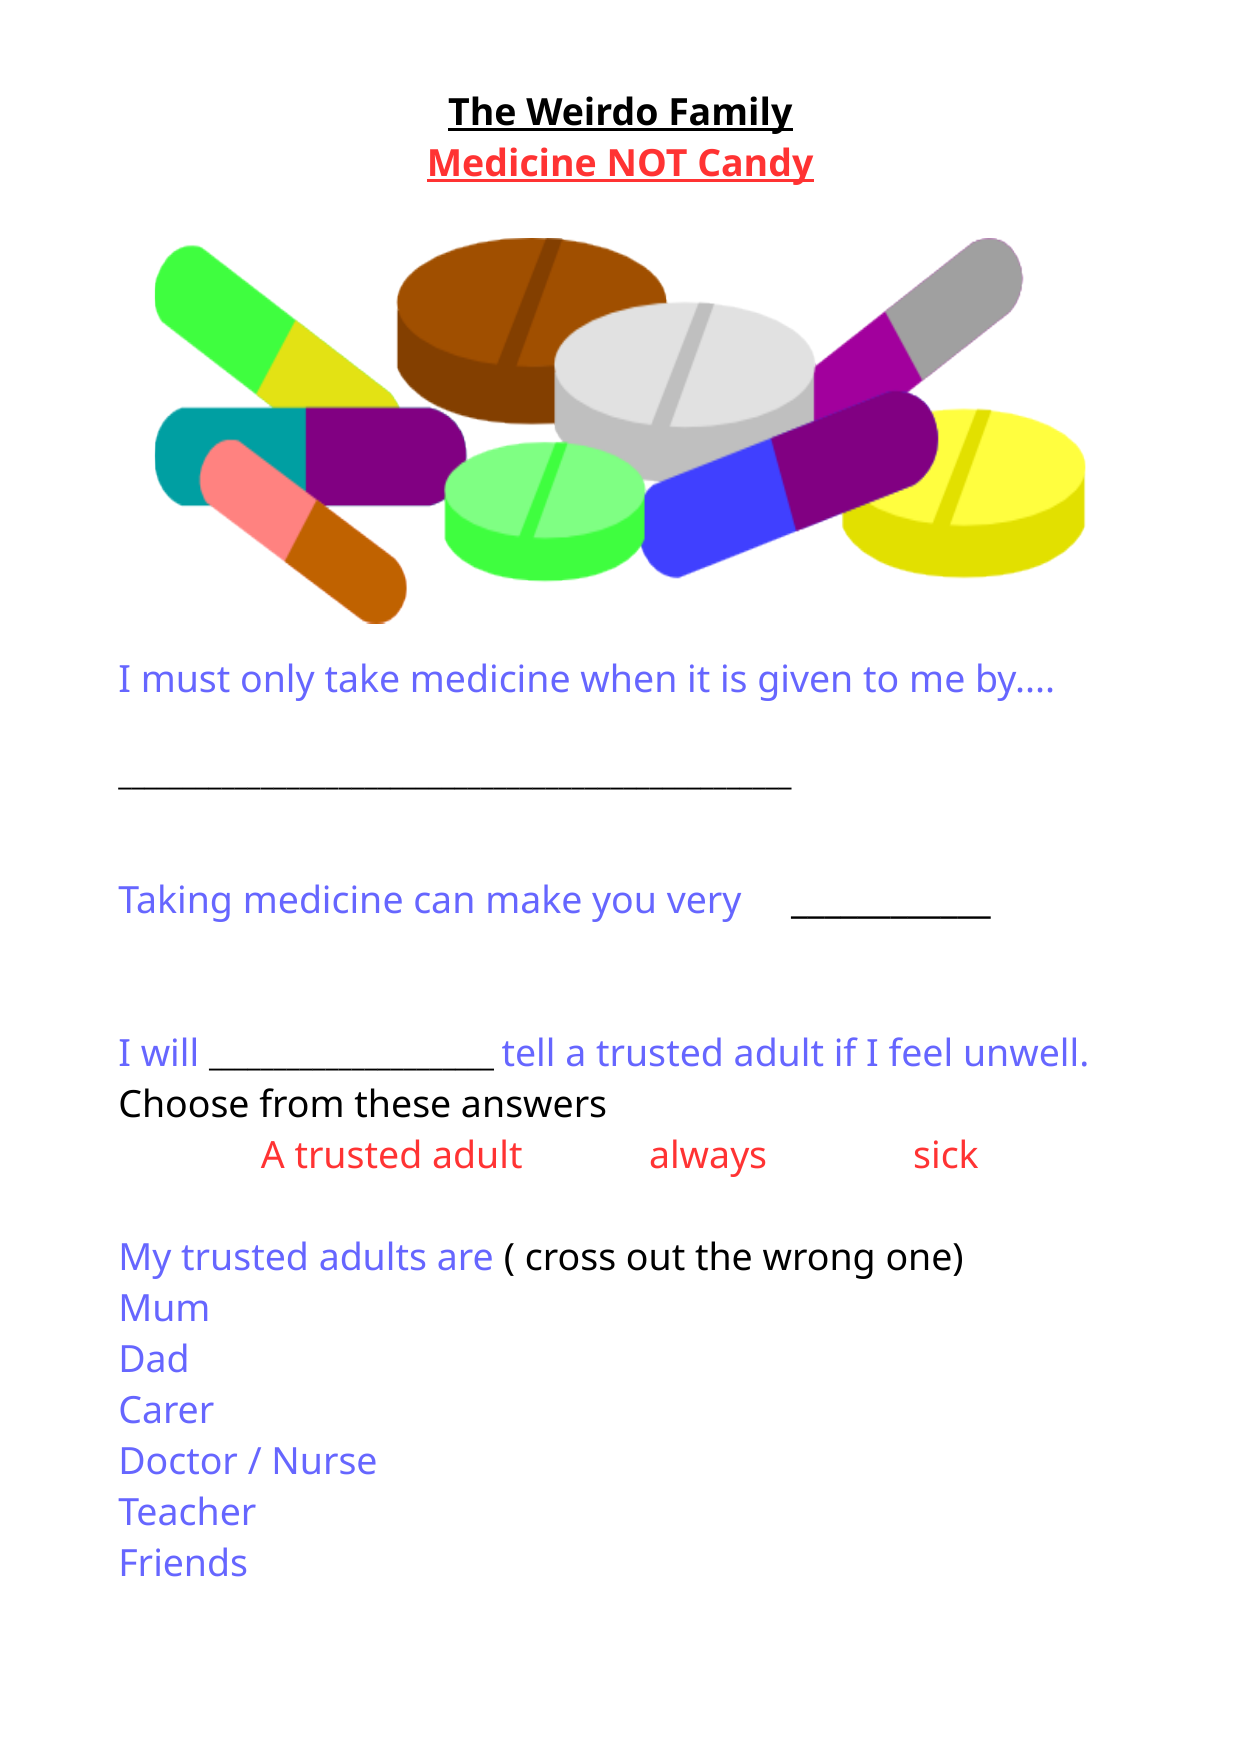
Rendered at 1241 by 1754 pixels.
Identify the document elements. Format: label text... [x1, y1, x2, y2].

text My trusted adults are ( cross out the wrong one) [118, 1230, 1122, 1281]
text Friends [118, 1537, 1122, 1588]
text Doctor / Nurse [118, 1434, 1122, 1486]
text Taking medicine can make you very ____________ [118, 873, 1122, 924]
text ____________________________________________________ [118, 754, 1122, 794]
text Dad [118, 1332, 1122, 1383]
text Medicine NOT Candy [118, 136, 1122, 187]
text Mum [118, 1281, 1122, 1332]
text Choose from these answers [118, 1077, 1122, 1128]
text Teacher [118, 1486, 1122, 1537]
text Carer [118, 1383, 1122, 1434]
text I will ______________________ tell a trusted adult if I feel unwell. [118, 1026, 1122, 1077]
text The Weirdo Family [118, 85, 1122, 136]
text I must only take medicine when it is given to me by.... [118, 652, 1122, 703]
text A trusted adult always sick [118, 1128, 1122, 1179]
